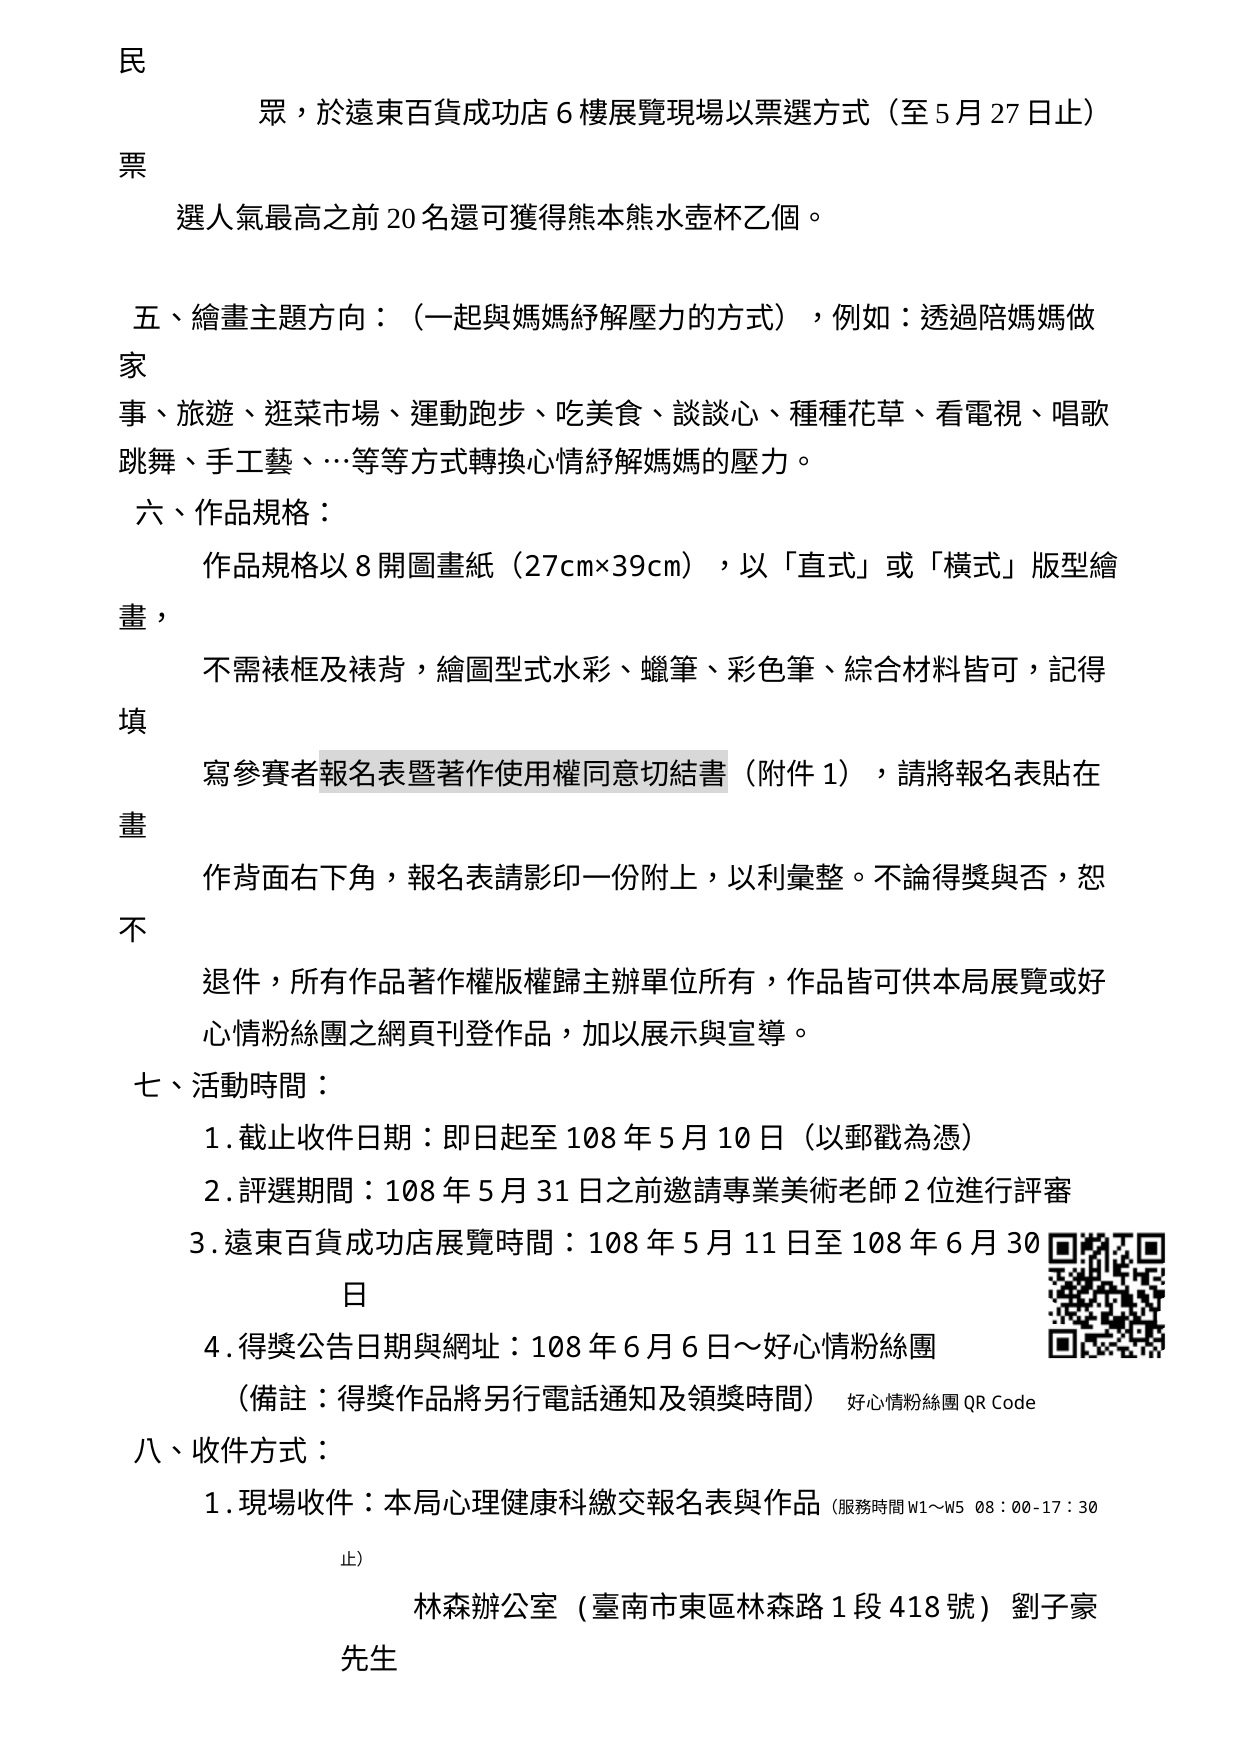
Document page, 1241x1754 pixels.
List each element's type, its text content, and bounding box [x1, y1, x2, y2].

text 民 [118, 30, 1122, 82]
text 五、繪畫主題方向：（一起與媽媽紓解壓力的方式），例如：透過陪媽媽做家 [118, 291, 1122, 386]
text 寫參賽者報名表暨著作使用權同意切結書（附件1），請將報名表貼在畫 [118, 743, 1122, 847]
text 心情粉絲團之網頁刊登作品，加以展示與宣導。 [118, 1003, 1122, 1055]
text 七、活動時間： [133, 1055, 1122, 1107]
text 作背面右下角，報名表請影印一份附上，以利彙整。不論得獎與否，恕不 [118, 847, 1122, 951]
text 林森辦公室 (臺南市東區林森路1段418號) 劉子豪 先生 [133, 1576, 1122, 1680]
text 不需裱框及裱背，繪圖型式水彩、蠟筆、彩色筆、綜合材料皆可，記得填 [118, 638, 1122, 743]
text （備註：得獎作品將另行電話通知及領獎時間） 好心情粉絲團QR Code [133, 1368, 1122, 1420]
text 眾，於遠東百貨成功店6樓展覽現場以票選方式（至5月27日止）票 [118, 82, 1122, 186]
text 選人氣最高之前20名還可獲得熊本熊水壺杯乙個。 [118, 186, 1122, 238]
text 1.現場收件：本局心理健康科繳交報名表與作品（服務時間W1～W5 08：00-17：30止） [133, 1472, 1122, 1576]
text 4.得獎公告日期與網址：108年6月6日～好心情粉絲團 [133, 1316, 1122, 1368]
text 2.評選期間：108年5月31日之前邀請專業美術老師2位進行評審 [133, 1159, 1122, 1211]
text 1.截止收件日期：即日起至108年5月10日（以郵戳為憑） [133, 1107, 1122, 1159]
text 3.遠東百貨成功店展覽時間：108年5月11日至108年6月30日 [133, 1211, 1122, 1316]
text 八、收件方式： [133, 1420, 1122, 1472]
text 作品規格以8開圖畫紙（27cm×39cm），以「直式」或「橫式」版型繪畫， [118, 534, 1122, 638]
text 六、作品規格： [118, 482, 1122, 534]
text 退件，所有作品著作權版權歸主辦單位所有，作品皆可供本局展覽或好 [118, 951, 1122, 1003]
text 事、旅遊、逛菜市場、運動跑步、吃美食、談談心、種種花草、看電視、唱歌跳舞、手工藝、…等等方式轉換心情紓解媽媽的壓力。 [118, 386, 1122, 482]
